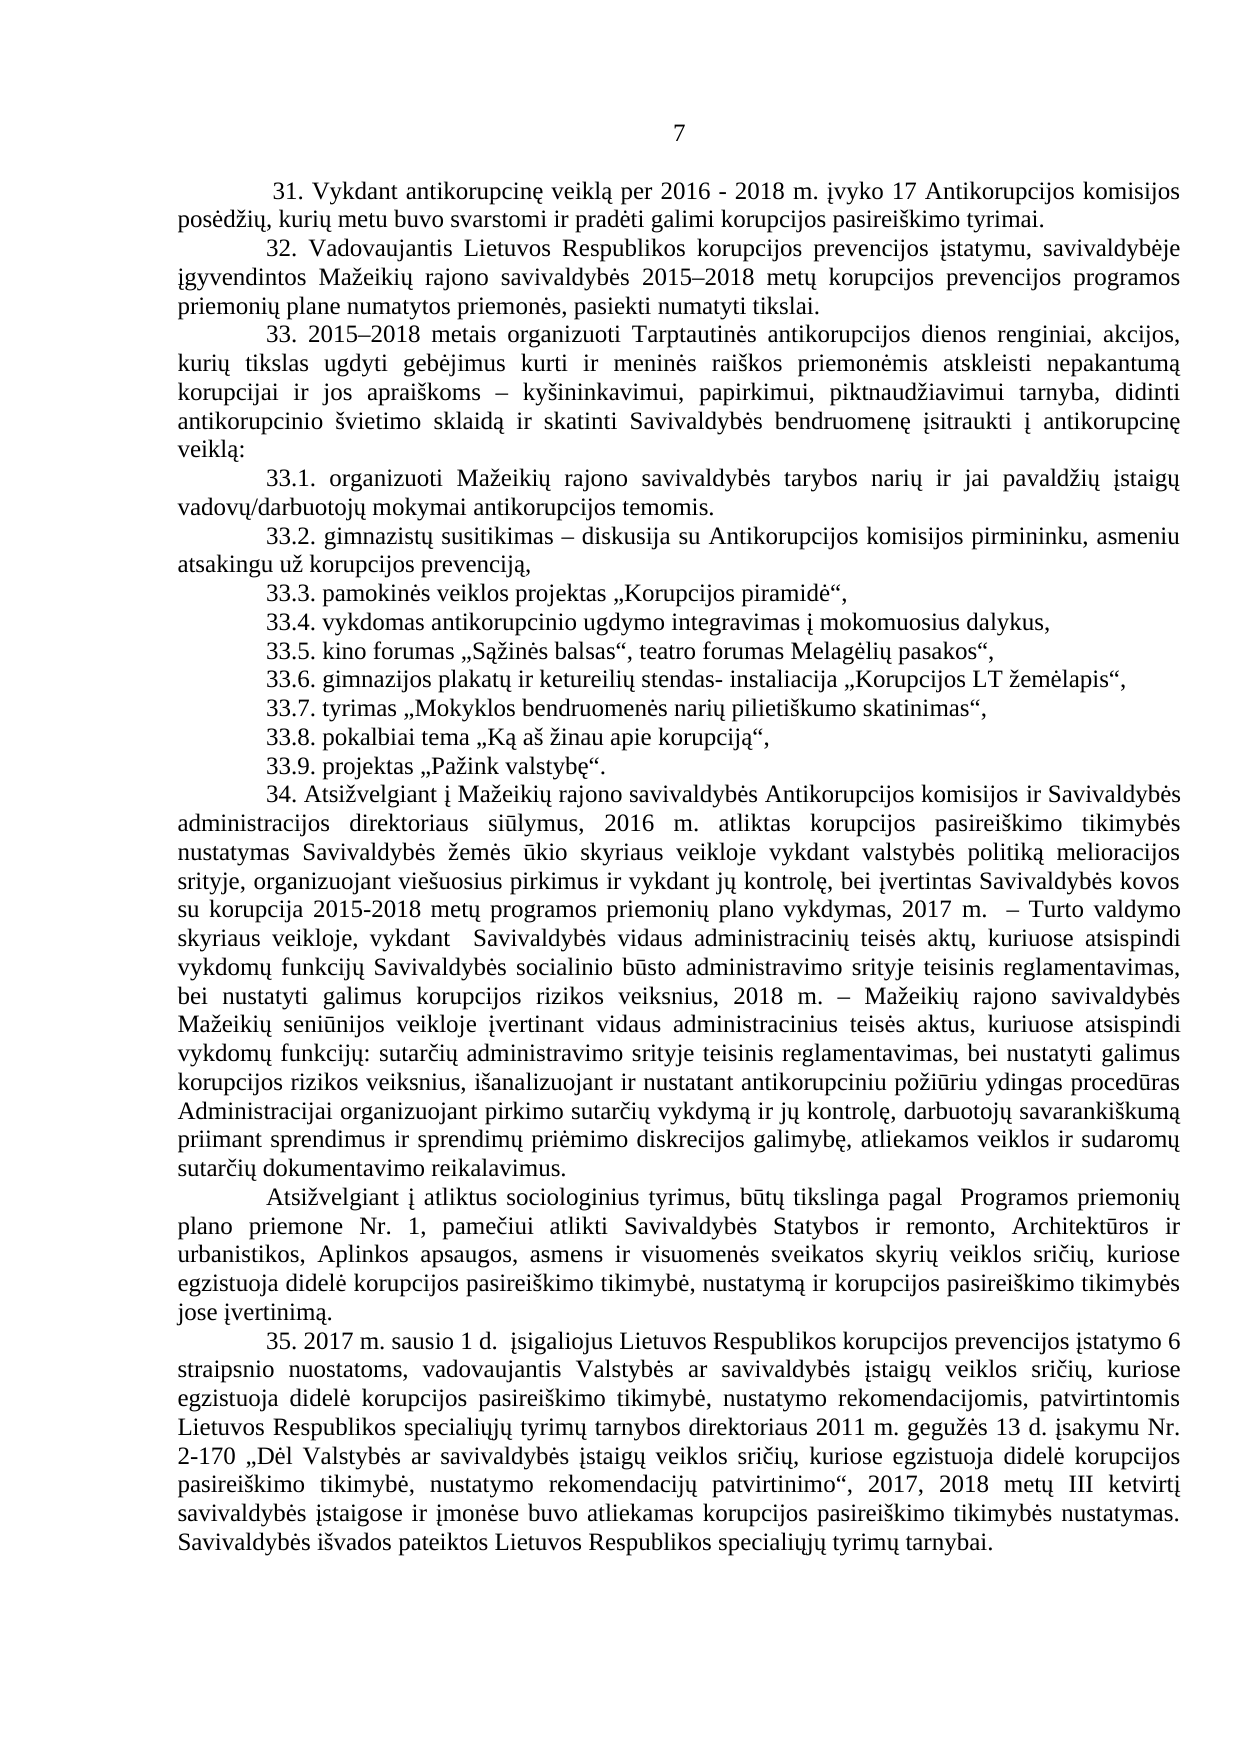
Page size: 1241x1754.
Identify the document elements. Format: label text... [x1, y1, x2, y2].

text 33.8. pokalbiai tema „Ką aš žinau apie korupciją“, [177, 722, 1181, 751]
text 33.6. gimnazijos plakatų ir ketureilių stendas- instaliacija „Korupcijos LT žemėlapis“, [177, 664, 1181, 693]
text 33.1. organizuoti Mažeikių rajono savivaldybės tarybos narių ir jai pavaldžių įstaigų vadovų/darbuotojų mokymai antikorupcijos temomis. [177, 463, 1181, 521]
text 33.4. vykdomas antikorupcinio ugdymo integravimas į mokomuosius dalykus, [177, 607, 1181, 636]
text 33.7. tyrimas „Mokyklos bendruomenės narių pilietiškumo skatinimas“, [177, 693, 1181, 722]
text 33.5. kino forumas „Sąžinės balsas“, teatro forumas Melagėlių pasakos“, [177, 636, 1181, 664]
text 33. 2015–2018 metais organizuoti Tarptautinės antikorupcijos dienos renginiai, akcijos, kurių tikslas ugdyti gebėjimus kurti ir meninės raiškos priemonėmis atskleisti nepakantumą korupcijai ir jos apraiškoms – kyšininkavimui, papirkimui, piktnaudžiavimui tarnyba, didinti antikorupcinio švietimo sklaidą ir skatinti Savivaldybės bendruomenę įsitraukti į antikorupcinę veiklą: [177, 319, 1181, 463]
text 33.2. gimnazistų susitikimas – diskusija su Antikorupcijos komisijos pirmininku, asmeniu atsakingu už korupcijos prevenciją, [177, 521, 1181, 578]
text 35. 2017 m. sausio 1 d. įsigaliojus Lietuvos Respublikos korupcijos prevencijos įstatymo 6 straipsnio nuostatoms, vadovaujantis Valstybės ar savivaldybės įstaigų veiklos sričių, kuriose egzistuoja didelė korupcijos pasireiškimo tikimybė, nustatymo rekomendacijomis, patvirtintomis Lietuvos Respublikos specialiųjų tyrimų tarnybos direktoriaus 2011 m. gegužės 13 d. įsakymu Nr. 2-170 „Dėl Valstybės ar savivaldybės įstaigų veiklos sričių, kuriose egzistuoja didelė korupcijos pasireiškimo tikimybė, nustatymo rekomendacijų patvirtinimo“, 2017, 2018 metų III ketvirtį savivaldybės įstaigose ir įmonėse buvo atliekamas korupcijos pasireiškimo tikimybės nustatymas. Savivaldybės išvados pateiktos Lietuvos Respublikos specialiųjų tyrimų tarnybai. [177, 1326, 1181, 1556]
text 33.3. pamokinės veiklos projektas „Korupcijos piramidė“, [177, 578, 1181, 607]
text 34. Atsižvelgiant į Mažeikių rajono savivaldybės Antikorupcijos komisijos ir Savivaldybės administracijos direktoriaus siūlymus, 2016 m. atliktas korupcijos pasireiškimo tikimybės nustatymas Savivaldybės žemės ūkio skyriaus veikloje vykdant valstybės politiką melioracijos srityje, organizuojant viešuosius pirkimus ir vykdant jų kontrolę, bei įvertintas Savivaldybės kovos su korupcija 2015-2018 metų programos priemonių plano vykdymas, 2017 m. – Turto valdymo skyriaus veikloje, vykdant Savivaldybės vidaus administracinių teisės aktų, kuriuose atsispindi vykdomų funkcijų Savivaldybės socialinio būsto administravimo srityje teisinis reglamentavimas, bei nustatyti galimus korupcijos rizikos veiksnius, 2018 m. – Mažeikių rajono savivaldybės Mažeikių seniūnijos veikloje įvertinant vidaus administracinius teisės aktus, kuriuose atsispindi vykdomų funkcijų: sutarčių administravimo srityje teisinis reglamentavimas, bei nustatyti galimus korupcijos rizikos veiksnius, išanalizuojant ir nustatant antikorupciniu požiūriu ydingas procedūras Administracijai organizuojant pirkimo sutarčių vykdymą ir jų kontrolę, darbuotojų savarankiškumą priimant sprendimus ir sprendimų priėmimo diskrecijos galimybę, atliekamos veiklos ir sudaromų sutarčių dokumentavimo reikalavimus. [177, 779, 1181, 1182]
text 33.9. projektas „Pažink valstybę“. [177, 751, 1181, 779]
text 32. Vadovaujantis Lietuvos Respublikos korupcijos prevencijos įstatymu, savivaldybėje įgyvendintos Mažeikių rajono savivaldybės 2015–2018 metų korupcijos prevencijos programos priemonių plane numatytos priemonės, pasiekti numatyti tikslai. [177, 233, 1181, 319]
text 31. Vykdant antikorupcinę veiklą per 2016 - 2018 m. įvyko 17 Antikorupcijos komisijos posėdžių, kurių metu buvo svarstomi ir pradėti galimi korupcijos pasireiškimo tyrimai. [177, 176, 1181, 233]
text Atsižvelgiant į atliktus sociologinius tyrimus, būtų tikslinga pagal Programos priemonių plano priemone Nr. 1, pamečiui atlikti Savivaldybės Statybos ir remonto, Architektūros ir urbanistikos, Aplinkos apsaugos, asmens ir visuomenės sveikatos skyrių veiklos sričių, kuriose egzistuoja didelė korupcijos pasireiškimo tikimybė, nustatymą ir korupcijos pasireiškimo tikimybės jose įvertinimą. [177, 1182, 1181, 1326]
